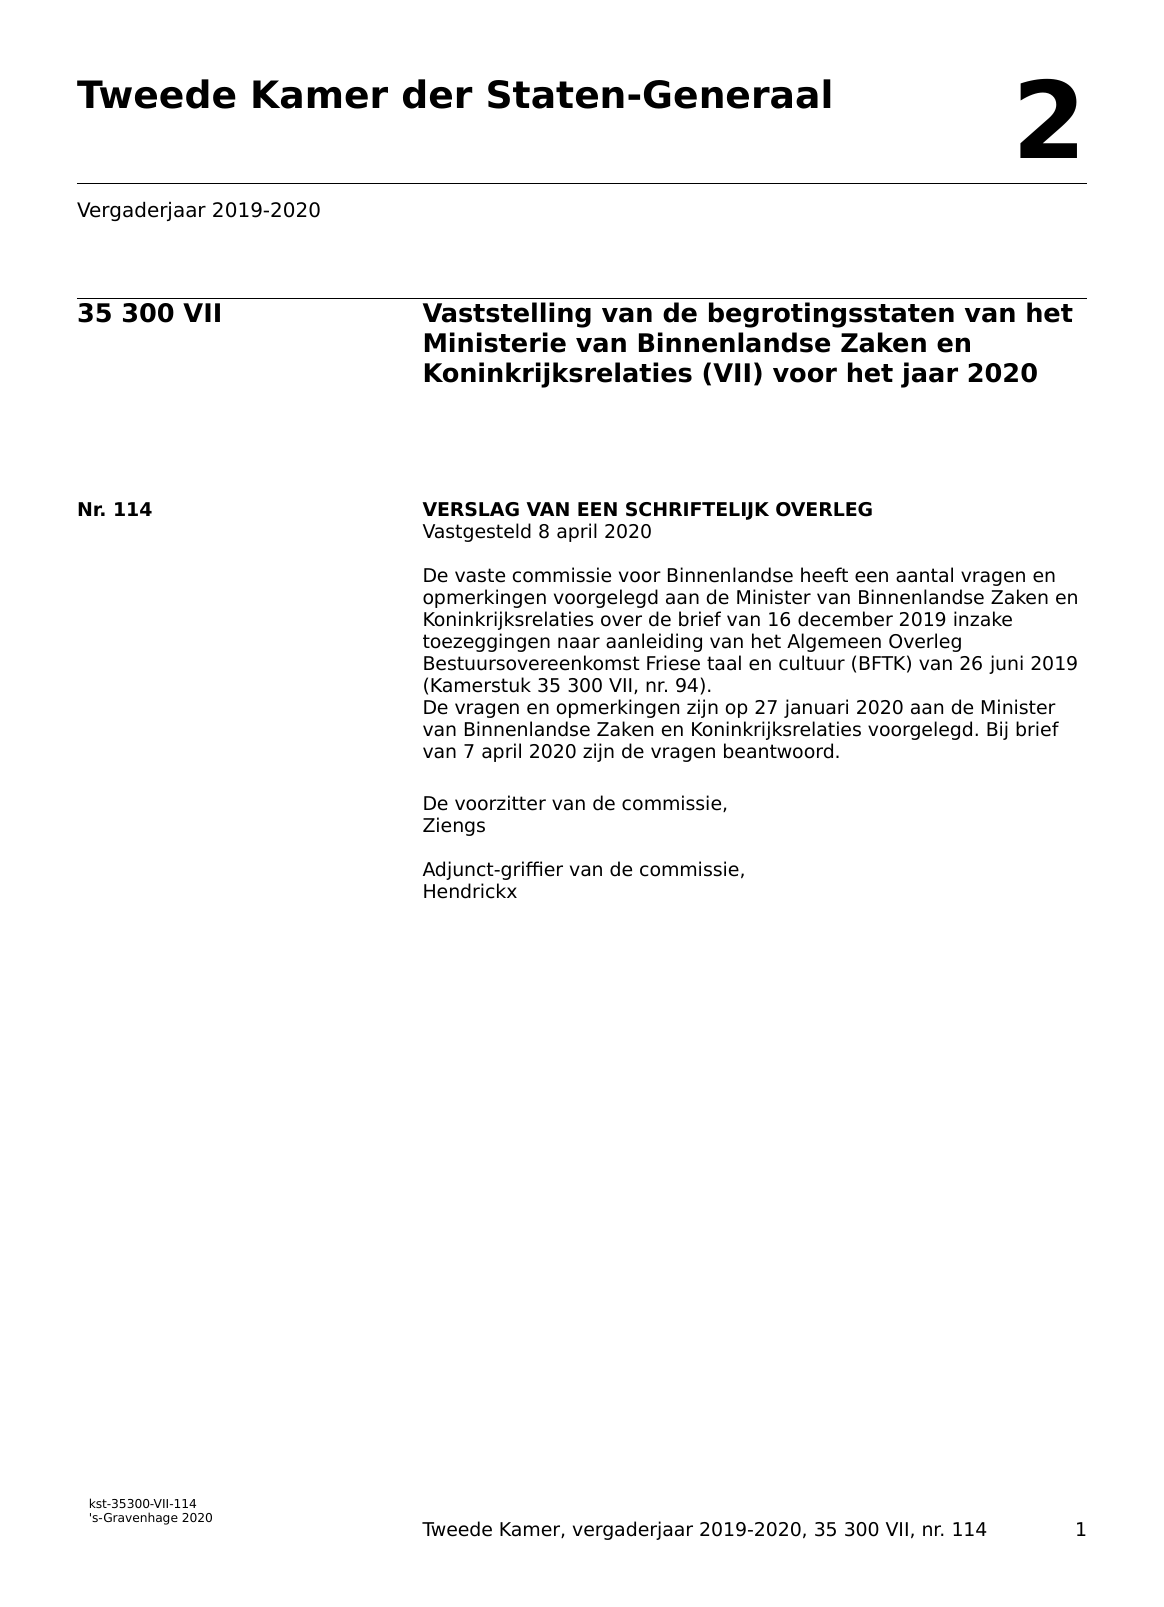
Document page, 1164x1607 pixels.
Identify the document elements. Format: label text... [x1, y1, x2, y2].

table_header Tweede Kamer der Staten-Generaal [77, 59, 886, 183]
text De vaste commissie voor Binnenlandse heeft een aantal vragen en opmerkingen voorgelegd aan de Minister van Binnenlandse Zaken en Koninkrijksrelaties over de brief van 16 december 2019 inzake toezeggingen naar aanleiding van het Algemeen Overleg Bestuursovereenkomst Friese taal en cultuur (BFTK) van 26 juni 2019 (Kamerstuk 35 300 VII, nr. 94). [422, 565, 1087, 697]
text kst-35300-VII-114 [88, 1497, 323, 1511]
subtitle Nr. 114 VERSLAG VAN EEN SCHRIFTELIJK OVERLEG [77, 499, 1087, 521]
subtitle 35 300 VII Vaststelling van de begrotingsstaten van het Ministerie van Binnenlandse Zaken en Koninkrijksrelaties (VII) voor het jaar 2020 [77, 299, 1087, 388]
text De vragen en opmerkingen zijn op 27 januari 2020 aan de Minister van Binnenlandse Zaken en Koninkrijksrelaties voorgelegd. Bij brief van 7 april 2020 zijn de vragen beantwoord. [422, 697, 1087, 763]
table_cell Vergaderjaar 2019-2020 [77, 184, 1087, 298]
text 's-Gravenhage 2020 [88, 1511, 323, 1525]
text De voorzitter van de commissie, Ziengs [422, 793, 1087, 837]
text Adjunct-griffier van de commissie, Hendrickx [422, 859, 1087, 903]
table_header 2 [886, 59, 1087, 183]
text Vastgesteld 8 april 2020 [422, 521, 1087, 543]
